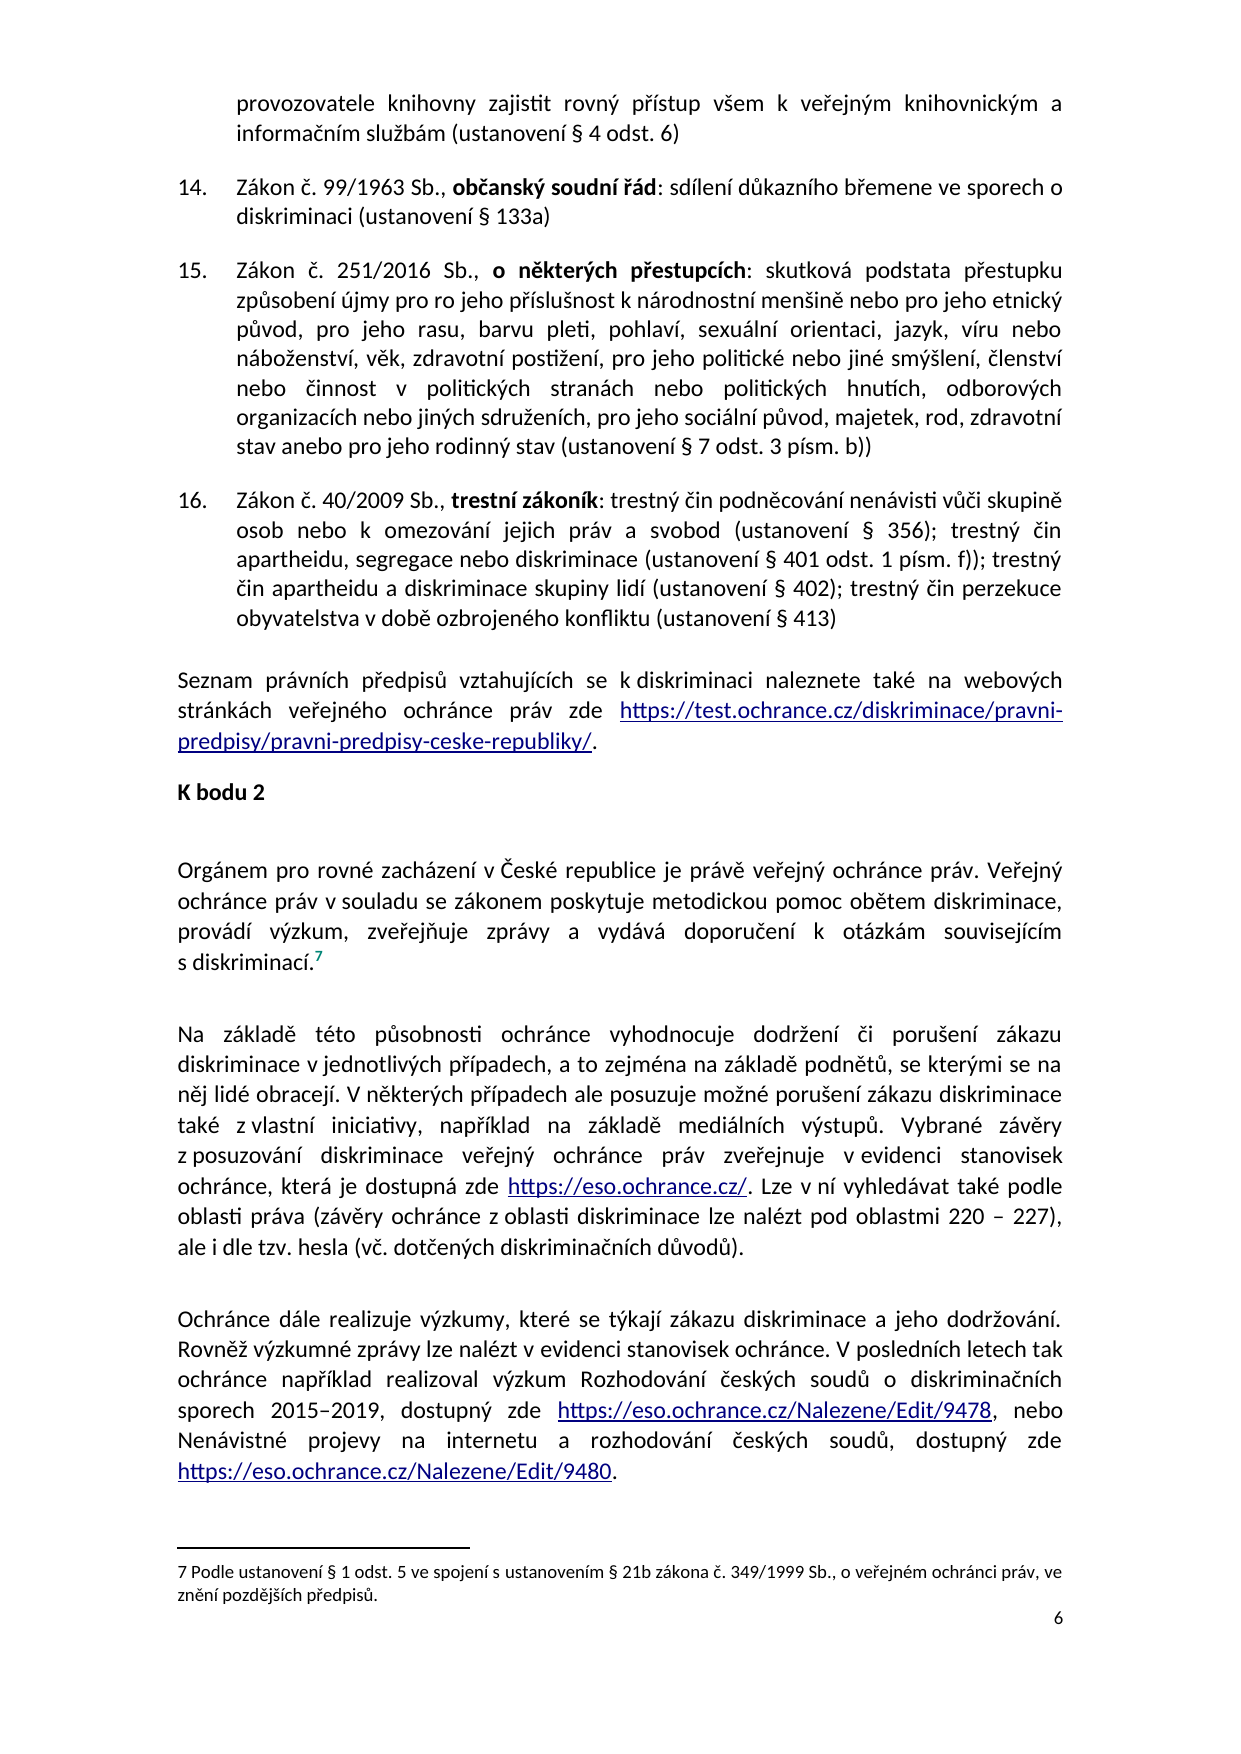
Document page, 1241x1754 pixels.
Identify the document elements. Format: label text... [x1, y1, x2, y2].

subtitle K bodu 2 [177, 777, 1063, 807]
list Zákon č. 251/2016 Sb., o některých přestupcích: skutková podstata přestupku způsobení újmy pro ro jeho příslušnost k národnostní menšině nebo pro jeho etnický původ, pro jeho rasu, barvu pleti, pohlaví, sexuální orientaci, jazyk, víru nebo náboženství, věk, zdravotní postižení, pro jeho politické nebo jiné smýšlení, členství nebo činnost v politických stranách nebo politických hnutích, odborových organizacích nebo jiných sdruženích, pro jeho sociální původ, majetek, rod, zdravotní stav anebo pro jeho rodinný stav (ustanovení § 7 odst. 3 písm. b)) [177, 256, 1063, 461]
list provozovatele knihovny zajistit rovný přístup všem k veřejným knihovnickým a informačním službám (ustanovení § 4 odst. 6) [177, 88, 1063, 147]
text Podle ustanovení § 1 odst. 5 ve spojení s ustanovením § 21b zákona č. 349/1999 Sb., o veřejném ochránci práv, ve znění pozdějších předpisů. [177, 1560, 1063, 1606]
text Orgánem pro rovné zacházení v České republice je právě veřejný ochránce práv. Veřejný ochránce práv v souladu se zákonem poskytuje metodickou pomoc obětem diskriminace, provádí výzkum, zveřejňuje zprávy a vydává doporučení k otázkám souvisejícím s diskriminací. [177, 855, 1063, 976]
list Zákon č. 99/1963 Sb., občanský soudní řád: sdílení důkazního břemene ve sporech o diskriminaci (ustanovení § 133a) [177, 172, 1063, 231]
list Zákon č. 40/2009 Sb., trestní zákoník: trestný čin podněcování nenávisti vůči skupině osob nebo k omezování jejich práv a svobod (ustanovení § 356); trestný čin apartheidu, segregace nebo diskriminace (ustanovení § 401 odst. 1 písm. f)); trestný čin apartheidu a diskriminace skupiny lidí (ustanovení § 402); trestný čin perzekuce obyvatelstva v době ozbrojeného konfliktu (ustanovení § 413) [177, 486, 1063, 632]
text Na základě této působnosti ochránce vyhodnocuje dodržení či porušení zákazu diskriminace v jednotlivých případech, a to zejména na základě podnětů, se kterými se na něj lidé obracejí. V některých případech ale posuzuje možné porušení zákazu diskriminace také z vlastní iniciativy, například na základě mediálních výstupů. Vybrané závěry z posuzování diskriminace veřejný ochránce práv zveřejnuje v evidenci stanovisek ochránce, která je dostupná zde https://eso.ochrance.cz/. Lze v ní vyhledávat také podle oblasti práva (závěry ochránce z oblasti diskriminace lze nalézt pod oblastmi 220 – 227), ale i dle tzv. hesla (vč. dotčených diskriminačních důvodů). [177, 1019, 1063, 1261]
text Ochránce dále realizuje výzkumy, které se týkají zákazu diskriminace a jeho dodržování. Rovněž výzkumné zprávy lze nalézt v evidenci stanovisek ochránce. V posledních letech tak ochránce například realizoval výzkum Rozhodování českých soudů o diskriminačních sporech 2015–2019, dostupný zde https://eso.ochrance.cz/Nalezene/Edit/9478, nebo Nenávistné projevy na internetu a rozhodování českých soudů, dostupný zde https://eso.ochrance.cz/Nalezene/Edit/9480. [177, 1304, 1063, 1485]
text Seznam právních předpisů vztahujících se k diskriminaci naleznete také na webových stránkách veřejného ochránce práv zde https://test.ochrance.cz/diskriminace/pravni-predpisy/pravni-predpisy-ceske-republiky/. [177, 665, 1063, 755]
